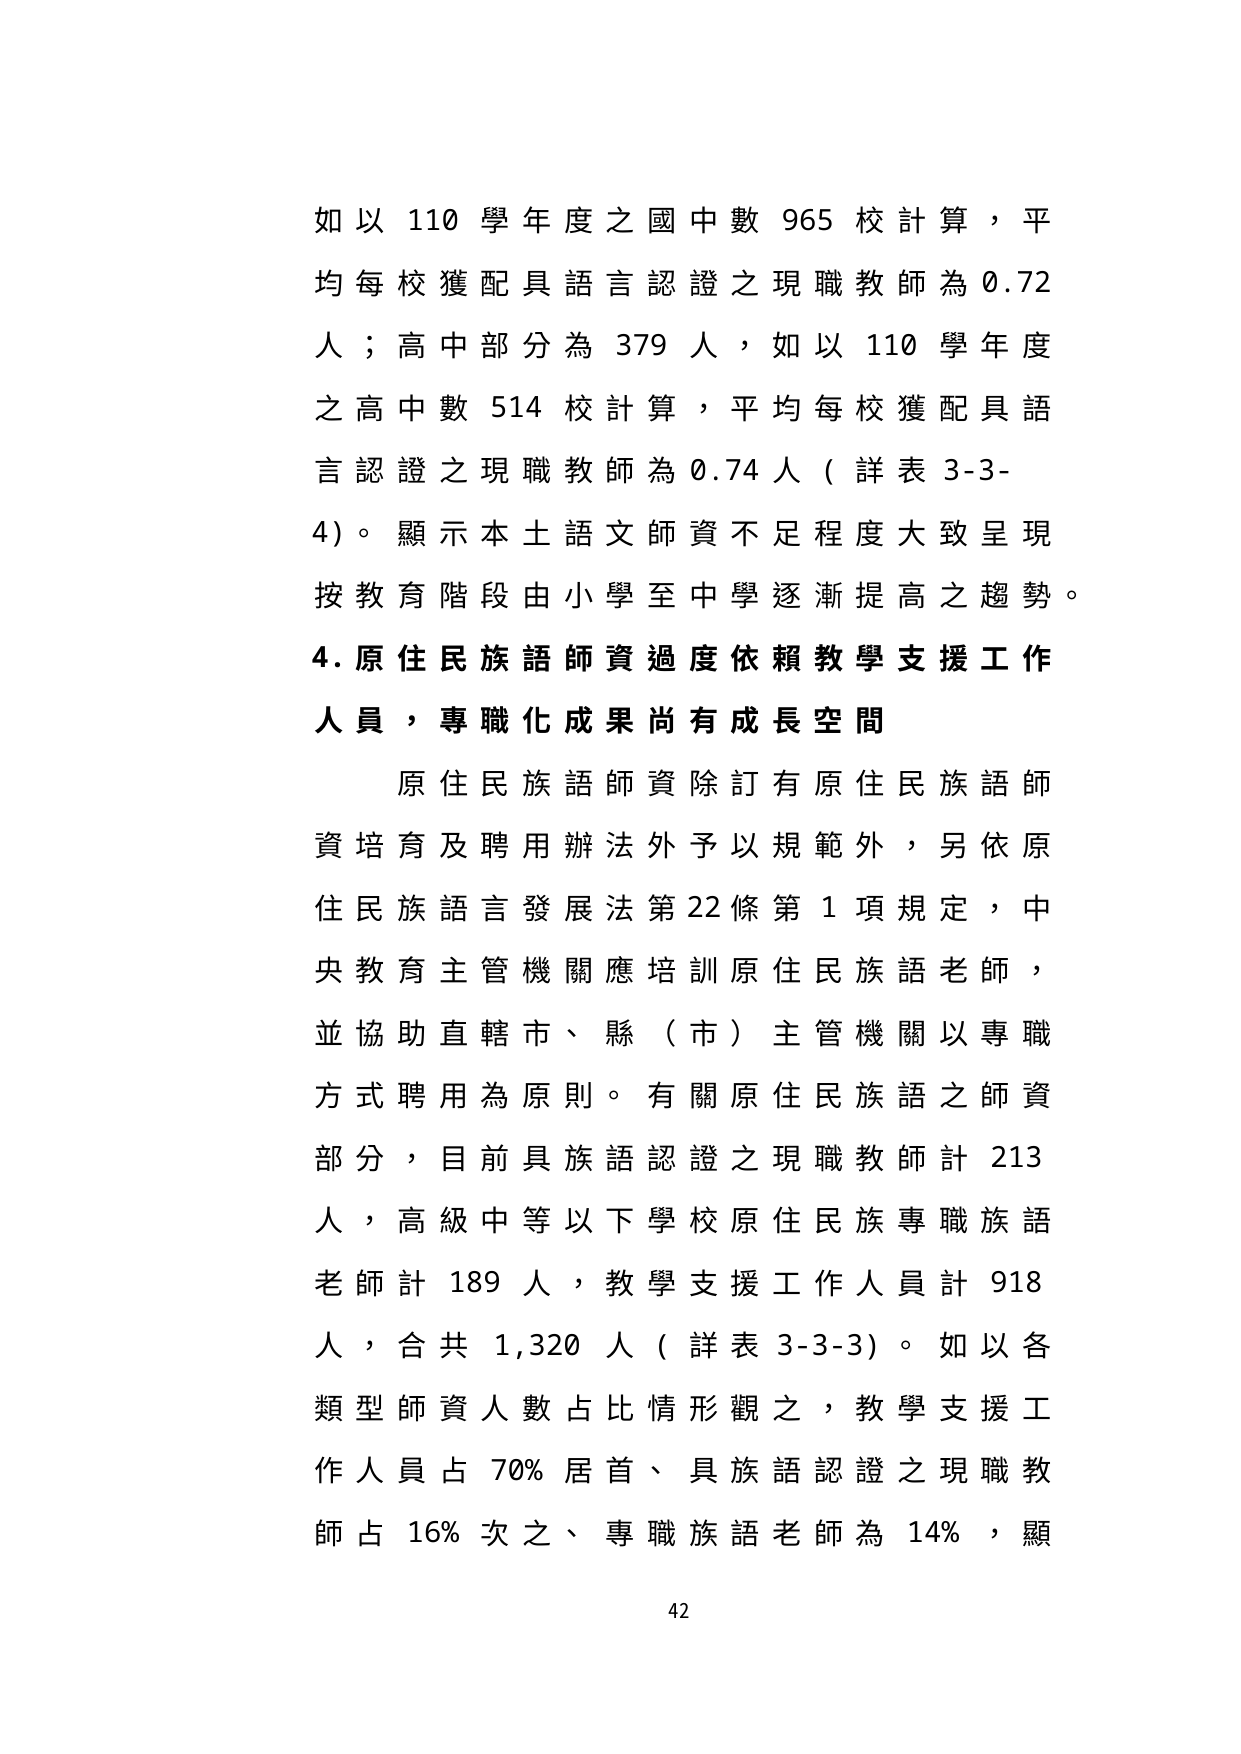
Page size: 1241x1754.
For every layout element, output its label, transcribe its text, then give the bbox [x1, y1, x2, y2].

text 原住民族語師資除訂有原住民族語師資培育及聘用辦法外予以規範外，另依原住民族語言發展法第22條第1項規定，中央教育主管機關應培訓原住民族語老師，並協助直轄市、縣（市）主管機關以專職方式聘用為原則。有關原住民族語之師資部分，目前具族語認證之現職教師計213人，高級中等以下學校原住民族專職族語老師計189人，教學支援工作人員計918人，合共1,320人(詳表3-3-3)。如以各類型師資人數占比情形觀之，教學支援工作人員占70%居首、具族語認證之現職教師占16%次之、專職族語老師為14%，顯 [301, 740, 1058, 1552]
text 以各教育階段具語言認證之現職教師人數(不分語別)分布情形觀之，國小部分為7,823人，如以110學年度之國小數2,669校計算，平均每校獲配具語言認證之現職教師為2.93人；國中部分為690人，如以110學年度之國中數965校計算，平均每校獲配具語言認證之現職教師為0.72人；高中部分為379人，如以110學年度之高中數514校計算，平均每校獲配具語言認證之現職教師為0.74人(詳表3-3-4)。顯示本土語文師資不足程度大致呈現按教育階段由小學至中學逐漸提高之趨勢。 [301, 177, 1058, 615]
text 4.原住民族語師資過度依賴教學支援工作人員，專職化成果尚有成長空間 [271, 615, 1058, 740]
